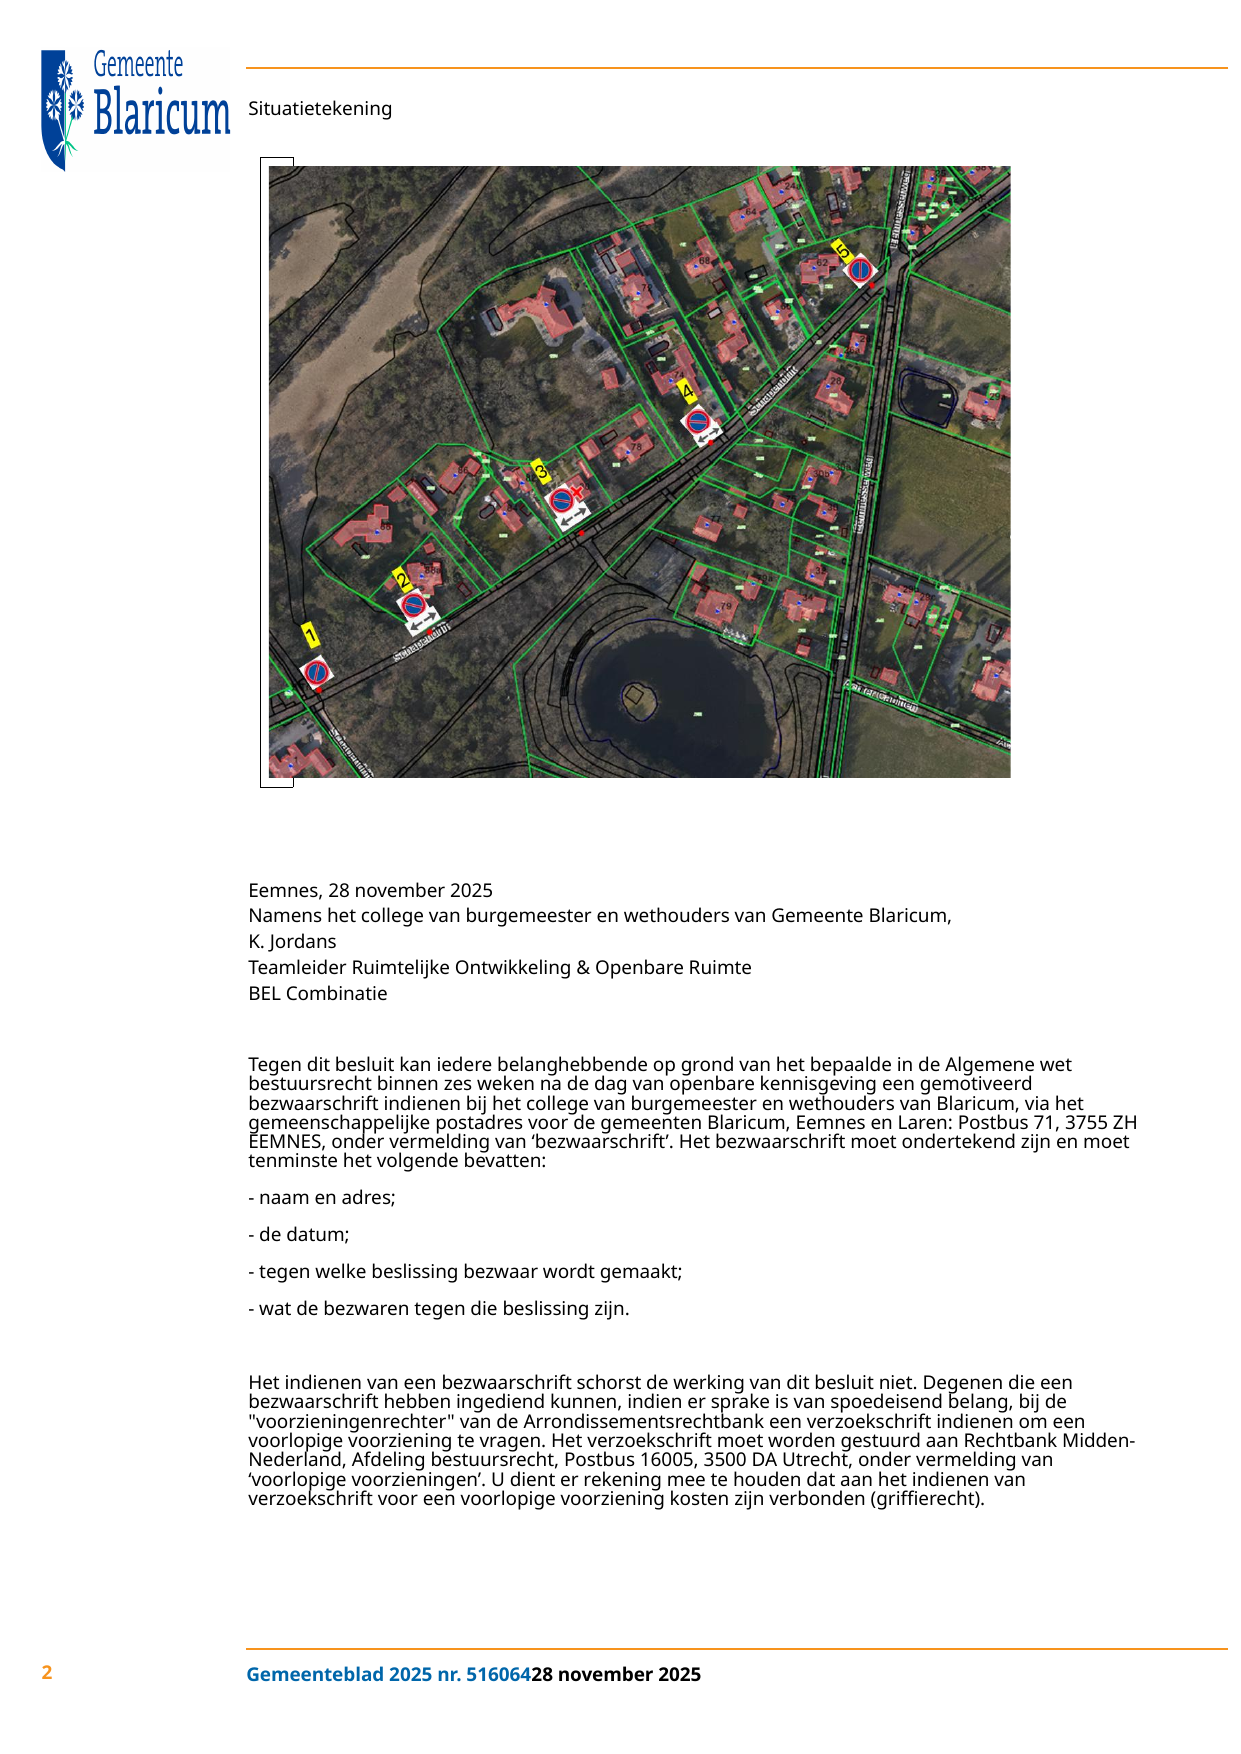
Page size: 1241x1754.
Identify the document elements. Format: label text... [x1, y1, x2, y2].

text Situatietekening [248, 95, 1152, 121]
text Eemnes, 28 november 2025 [248, 877, 1152, 902]
text - wat de bezwaren tegen die beslissing zijn. [248, 1300, 1152, 1319]
picture [41, 47, 231, 172]
text - de datum; [248, 1226, 1152, 1246]
text - tegen welke beslissing bezwaar wordt gemaakt; [248, 1263, 1152, 1283]
text - naam en adres; [248, 1189, 1152, 1209]
text Teamleider Ruimtelijke Ontwikkeling & Openbare Ruimte [248, 954, 1152, 980]
picture [268, 166, 1011, 778]
text K. Jordans [248, 928, 1152, 954]
text Tegen dit besluit kan iedere belanghebbende op grond van het bepaalde in de Algemene wet bestuursrecht binnen zes weken na de dag van openbare kennisgeving een gemotiveerd bezwaarschrift indienen bij het college van burgemeester en wethouders van Blaricum, via het gemeenschappelijke postadres voor de gemeenten Blaricum, Eemnes en Laren: Postbus 71, 3755 ZH EEMNES, onder vermelding van ‘bezwaarschrift’. Het bezwaarschrift moet ondertekend zijn en moet tenminste het volgende bevatten: [248, 1056, 1152, 1172]
text Het indienen van een bezwaarschrift schorst de werking van dit besluit niet. Degenen die een bezwaarschrift hebben ingediend kunnen, indien er sprake is van spoedeisend belang, bij de "voorzieningenrechter" van de Arrondissementsrechtbank een verzoekschrift indienen om een voorlopige voorziening te vragen. Het verzoekschrift moet worden gestuurd aan Rechtbank Midden-Nederland, Afdeling bestuursrecht, Postbus 16005, 3500 DA Utrecht, onder vermelding van ‘voorlopige voorzieningen’. U dient er rekening mee te houden dat aan het indienen van verzoekschrift voor een voorlopige voorziening kosten zijn verbonden (griffierecht). [248, 1374, 1152, 1509]
text BEL Combinatie [248, 980, 1152, 1005]
text Namens het college van burgemeester en wethouders van Gemeente Blaricum, [248, 902, 1152, 928]
